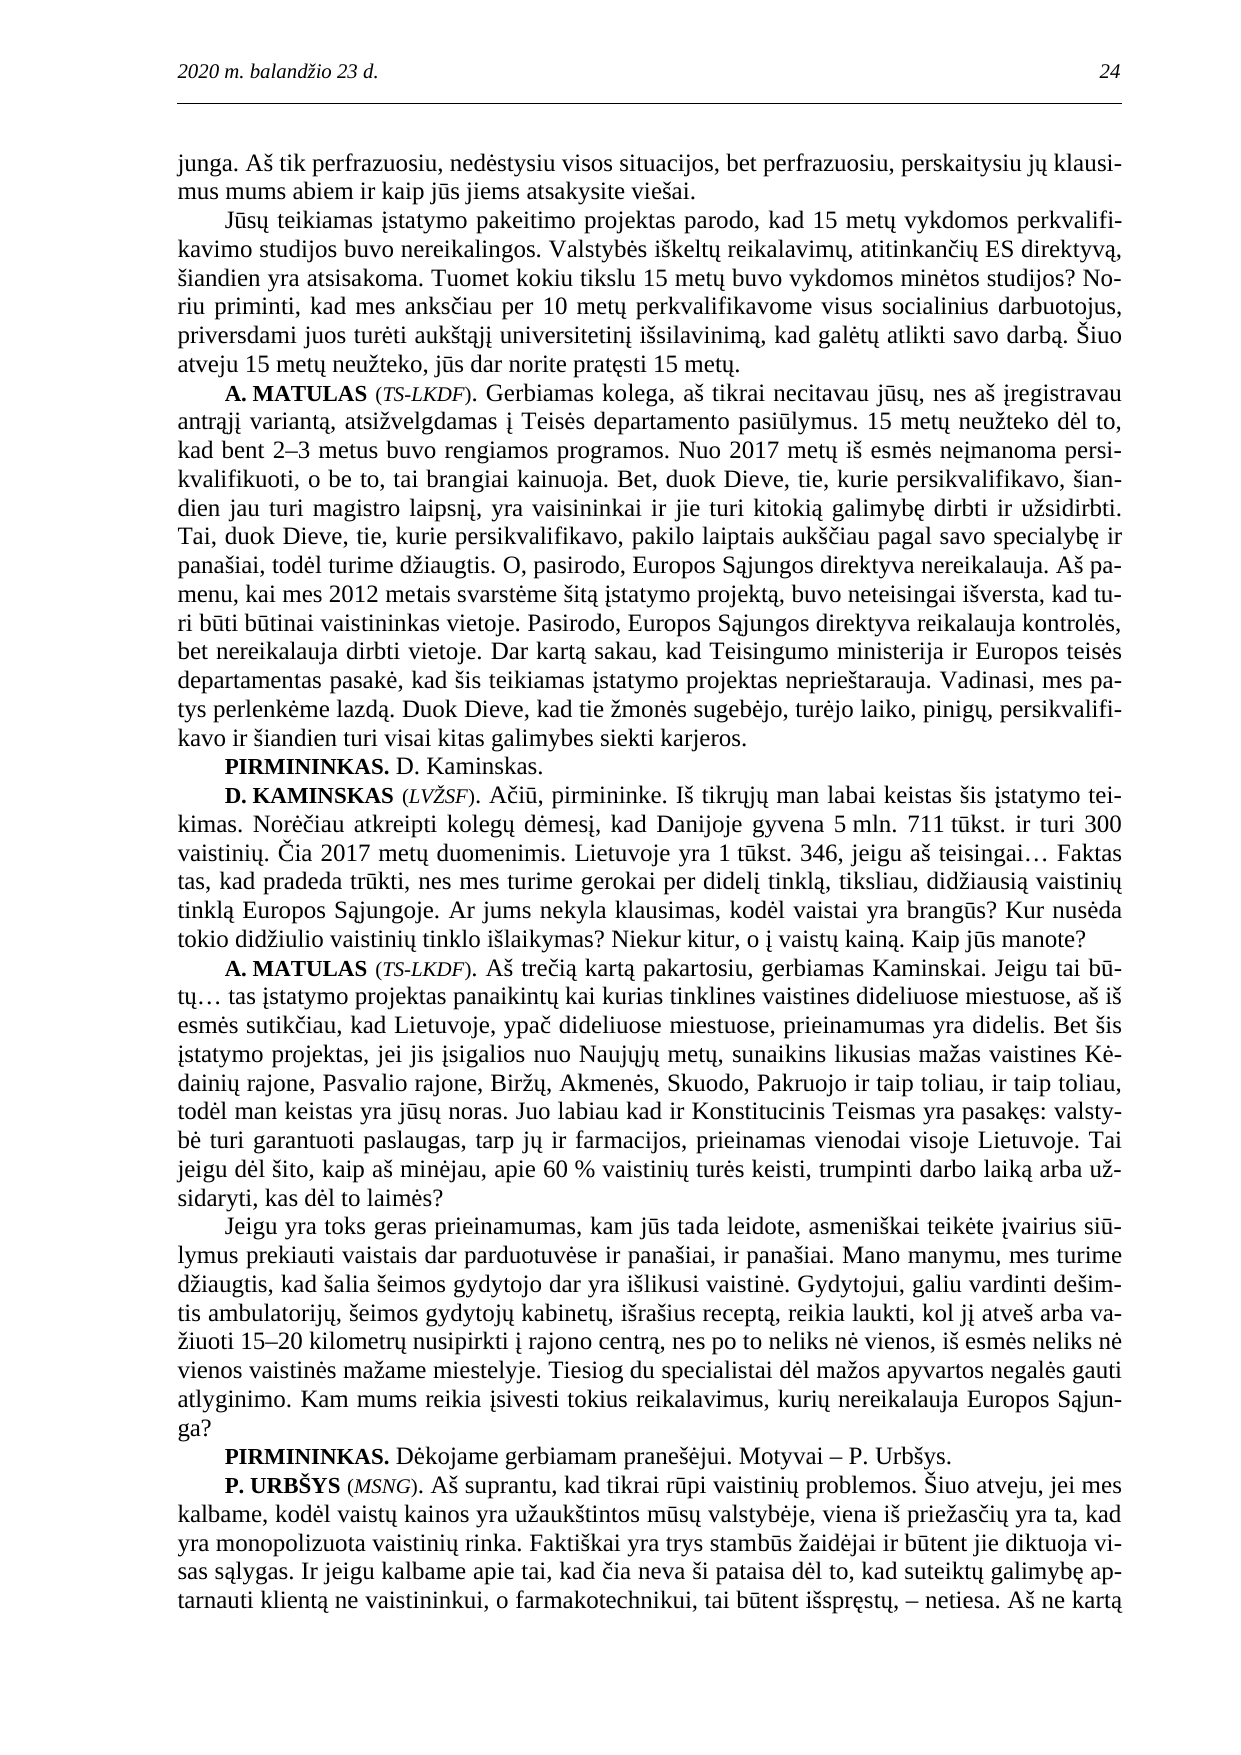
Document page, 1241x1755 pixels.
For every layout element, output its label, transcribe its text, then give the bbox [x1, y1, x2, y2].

text PIRMININKAS. Dė­ko­ja­me ger­bia­mam pra­ne­šė­jui. Mo­ty­vai – P. Urb­šys. [177, 1441, 1122, 1470]
text A. MATULAS (TS-LKDF). Aš tre­čią kar­tą pa­kar­to­siu, ger­bia­mas Ka­mins­kai. Jei­gu tai bū­tų… tas įsta­ty­mo pro­jek­tas pa­nai­kin­tų kai ku­rias tin­kli­nes vais­ti­nes di­de­liuo­se mies­tuo­se, aš iš es­mės su­tik­čiau, kad Lie­tu­vo­je, ypač di­de­liuo­se mies­tuo­se, pri­ei­na­mu­mas yra di­de­lis. Bet šis įsta­ty­mo pro­jek­tas, jei jis įsi­ga­lios nuo Nau­jų­jų me­tų, su­nai­kins li­ku­sias ma­žas vais­ti­nes Kė­dai­nių ra­jo­ne, Pa­sva­lio ra­jo­ne, Bir­žų, Ak­me­nės, Skuo­do, Pa­kruo­jo ir taip to­liau, ir taip to­liau, to­dėl man keis­tas yra jū­sų no­ras. Juo la­biau kad ir Kon­sti­tu­ci­nis Teis­mas yra pa­sa­kęs: vals­ty­bė tu­ri ga­ran­tuo­ti pa­slau­gas, tarp jų ir far­ma­ci­jos, pri­ei­na­mas vie­no­dai vi­so­je Lie­tu­vo­je. Tai jei­gu dėl ši­to, kaip aš mi­nė­jau, apie 60 % vais­ti­nių tu­rės keis­ti, trum­pin­ti dar­bo lai­ką ar­ba už­si­da­ry­ti, kas dėl to lai­mės? [177, 953, 1122, 1211]
text Jū­sų tei­kia­mas įsta­ty­mo pa­kei­ti­mo pro­jek­tas pa­ro­do, kad 15 me­tų vyk­do­mos per­kva­li­fi­ka­vi­mo stu­di­jos bu­vo ne­rei­ka­lin­gos. Vals­ty­bės iš­kel­tų rei­ka­la­vi­mų, ati­tin­kan­čių ES di­rek­ty­vą, šian­dien yra at­si­sa­ko­ma. Tuo­met ko­kiu tiks­lu 15 me­tų bu­vo vyk­do­mos mi­nė­tos stu­di­jos? No­riu pri­min­ti, kad mes anks­čiau per 10 me­tų per­kva­li­fi­ka­vo­me vi­sus so­cia­li­nius dar­buo­to­jus, pri­vers­da­mi juos tu­rė­ti aukš­tą­jį uni­ver­si­te­ti­nį iš­si­la­vi­ni­mą, kad ga­lė­tų at­lik­ti sa­vo dar­bą. Šiuo at­ve­ju 15 me­tų ne­už­te­ko, jūs dar no­ri­te pra­tęs­ti 15 me­tų. [177, 205, 1122, 378]
text A. MATULAS (TS-LKDF). Ger­bia­mas ko­le­ga, aš tik­rai ne­ci­ta­vau jū­sų, nes aš įre­gist­ra­vau ant­rą­jį va­rian­tą, at­si­žvelg­da­mas į Tei­sės de­par­ta­men­to pa­siū­ly­mus. 15 me­tų ne­už­te­ko dėl to, kad bent 2–3 me­tus bu­vo ren­gia­mos pro­gra­mos. Nuo 2017 me­tų iš es­mės ne­įma­no­ma per­si­kva­li­fi­kuo­ti, o be to, tai bran­giai kai­nuo­ja. Bet, duok Die­ve, tie, ku­rie per­si­kva­li­fi­ka­vo, šian­dien jau tu­ri ma­gist­ro laips­nį, yra vai­si­nin­kai ir jie tu­ri ki­to­kią ga­li­my­bę dirb­ti ir už­si­dirb­ti. Tai, duok Die­ve, tie, ku­rie per­si­kva­li­fi­ka­vo, pa­ki­lo laip­tais aukš­čiau pa­gal sa­vo spe­cia­ly­bę ir pa­na­šiai, to­dėl tu­ri­me džiaug­tis. O, pa­si­ro­do, Eu­ro­pos Są­jun­gos di­rek­ty­va ne­rei­ka­lau­ja. Aš pa­me­nu, kai mes 2012 me­tais svars­tė­me ši­tą įsta­ty­mo pro­jek­tą, bu­vo ne­tei­sin­gai iš­vers­ta, kad tu­ri bū­ti bū­ti­nai vais­ti­nin­kas vie­to­je. Pa­si­ro­do, Eu­ro­pos Są­jun­gos di­rek­ty­va rei­ka­lau­ja kon­tro­lės, bet ne­rei­ka­lau­ja dirb­ti vie­to­je. Dar kar­tą sa­kau, kad Tei­sin­gu­mo mi­nis­te­ri­ja ir Eu­ro­pos tei­sės de­par­ta­men­tas pa­sa­kė, kad šis tei­kia­mas įsta­ty­mo pro­jek­tas ne­pri­eš­ta­rau­ja. Va­di­na­si, mes pa­tys per­len­kė­me laz­dą. Duok Die­ve, kad tie žmo­nės su­ge­bė­jo, tu­rė­jo lai­ko, pi­ni­gų, per­si­kva­li­fi­ka­vo ir šian­dien tu­ri vi­sai ki­tas ga­li­my­bes siek­ti kar­je­ros. [177, 378, 1122, 751]
text Jei­gu yra toks ge­ras pri­ei­na­mu­mas, kam jūs ta­da lei­do­te, as­me­niš­kai tei­kė­te įvai­rius siū­ly­mus pre­kiau­ti vais­tais dar par­duo­tu­vė­se ir pa­na­šiai, ir pa­na­šiai. Ma­no ma­ny­mu, mes tu­ri­me džiaug­tis, kad ša­lia šei­mos gy­dy­to­jo dar yra iš­li­ku­si vais­ti­nė. Gy­dy­to­jui, ga­liu var­din­ti de­šim­tis am­bu­la­to­ri­jų, šei­mos gy­dy­to­jų ka­bi­ne­tų, iš­ra­šius re­cep­tą, rei­kia lauk­ti, kol jį at­veš ar­ba va­žiuo­ti 15–20 ki­lo­met­rų nu­si­pirk­ti į ra­jo­no cen­trą, nes po to ne­liks nė vie­nos, iš es­mės ne­liks nė vie­nos vais­ti­nės ma­ža­me mies­te­ly­je. Tie­siog du spe­cia­lis­tai dėl ma­žos apy­var­tos ne­ga­lės gau­ti at­ly­gi­ni­mo. Kam mums rei­kia įsi­ves­ti to­kius rei­ka­la­vi­mus, ku­rių ne­rei­ka­lau­ja Eu­ro­pos Są­jun­ga? [177, 1211, 1122, 1441]
text D. KAMINSKAS (LVŽSF). Ačiū, pir­mi­nin­ke. Iš tik­rų­jų man la­bai keis­tas šis įsta­ty­mo tei­ki­mas. No­rė­čiau at­kreip­ti ko­le­gų dė­me­sį, kad Da­ni­jo­je gy­ve­na 5 mln. 711 tūkst. ir tu­ri 300 vais­ti­nių. Čia 2017 me­tų duo­me­ni­mis. Lie­tu­vo­je yra 1 tūkst. 346, jei­gu aš tei­sin­gai… Fak­tas tas, kad pra­de­da trūk­ti, nes mes tu­ri­me ge­ro­kai per di­de­lį tin­klą, tiks­liau, di­džiau­sią vais­ti­nių tin­klą Eu­ro­pos Są­jun­go­je. Ar jums ne­ky­la klau­si­mas, ko­dėl vais­tai yra bran­gūs? Kur nu­sė­da to­kio di­džiu­lio vais­ti­nių tin­klo iš­lai­ky­mas? Nie­kur ki­tur, o į vais­tų kai­ną. Kaip jūs ma­no­te? [177, 780, 1122, 953]
text jun­ga. Aš tik per­fra­zuo­siu, ne­dės­ty­siu vi­sos si­tu­a­ci­jos, bet per­fra­zuo­siu, per­skai­ty­siu jų klau­si­mus mums abiem ir kaip jūs jiems at­sa­ky­si­te vie­šai. [177, 148, 1122, 205]
text P. URBŠYS (MSNG). Aš su­pran­tu, kad tik­rai rū­pi vais­ti­nių pro­ble­mos. Šiuo at­ve­ju, jei mes kal­ba­me, ko­dėl vais­tų kai­nos yra už­aukš­tin­tos mū­sų vals­ty­bė­je, vie­na iš prie­žas­čių yra ta, kad yra mo­no­po­li­zuo­ta vais­ti­nių rin­ka. Fak­tiš­kai yra trys stam­būs žai­dė­jai ir bū­tent jie dik­tuo­ja vi­sas są­ly­gas. Ir jei­gu kal­ba­me apie tai, kad čia ne­va ši pa­tai­sa dėl to, kad su­teik­tų ga­li­my­bę ap­tar­nau­ti klien­tą ne vais­ti­nin­kui, o far­mako­tech­ni­kui, tai bū­tent iš­spręs­tų, – ne­tie­sa. Aš ne kar­tą [177, 1470, 1122, 1614]
text PIRMININKAS. D. Ka­mins­kas. [177, 751, 1122, 780]
